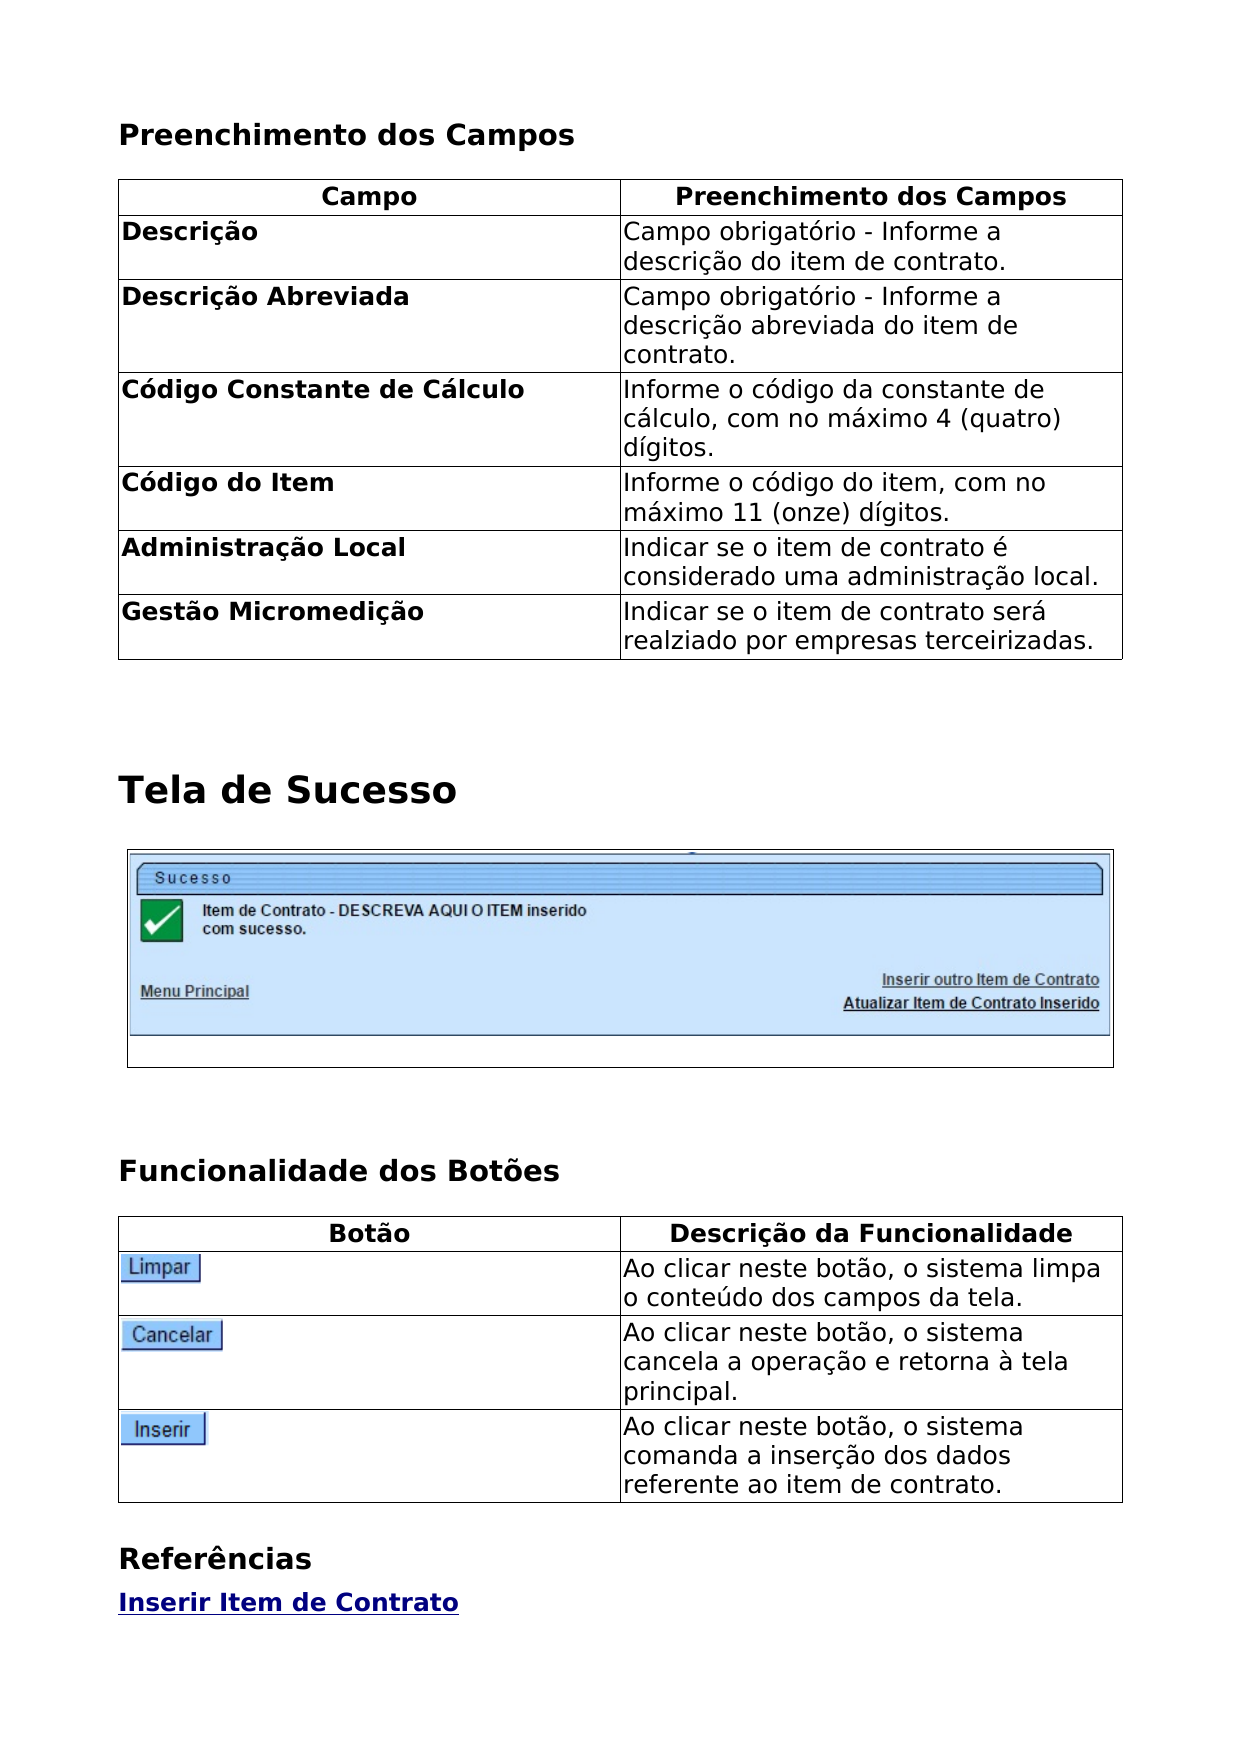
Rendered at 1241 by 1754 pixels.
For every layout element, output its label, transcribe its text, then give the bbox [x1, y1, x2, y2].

subtitle Funcionalidade dos Botões [118, 1155, 1122, 1189]
table_cell Indicar se o item de contrato será realziado por empresas terceirizadas. [621, 595, 1122, 658]
table_cell Informe o código da constante de cálculo, com no máximo 4 (quatro) dígitos. [621, 373, 1122, 466]
picture [121, 1318, 223, 1352]
picture [121, 1254, 201, 1284]
table_header Descrição da Funcionalidade [621, 1217, 1122, 1251]
table_cell Campo obrigatório - Informe a descrição do item de contrato. [621, 216, 1122, 279]
table_cell [119, 1316, 620, 1409]
table_cell Administração Local [119, 531, 620, 594]
table_header Campo [119, 180, 620, 214]
table_cell Informe o código do item, com no máximo 11 (onze) dígitos. [621, 467, 1122, 530]
picture [129, 852, 1111, 1036]
subtitle Referências [118, 1542, 1122, 1576]
table_cell Código Constante de Cálculo [119, 373, 620, 466]
table_cell Ao clicar neste botão, o sistema cancela a operação e retorna à tela principal. [621, 1316, 1122, 1409]
table_cell Campo obrigatório - Informe a descrição abreviada do item de contrato. [621, 280, 1122, 372]
picture [121, 1411, 209, 1447]
table_cell Ao clicar neste botão, o sistema limpa o conteúdo dos campos da tela. [621, 1252, 1122, 1315]
text Inserir Item de Contrato [118, 1588, 1122, 1618]
table_cell Descrição Abreviada [119, 280, 620, 372]
table_header Botão [119, 1217, 620, 1251]
table_cell Gestão Micromedição [119, 595, 620, 658]
table_cell [119, 1410, 620, 1502]
subtitle Preenchimento dos Campos [118, 118, 1122, 152]
table_header [128, 850, 1113, 1067]
table_cell [119, 1252, 620, 1315]
table_header Preenchimento dos Campos [621, 180, 1122, 214]
table_cell Ao clicar neste botão, o sistema comanda a inserção dos dados referente ao item de contrato. [621, 1410, 1122, 1502]
table_cell Descrição [119, 216, 620, 279]
table_cell Código do Item [119, 467, 620, 530]
table_cell Indicar se o item de contrato é considerado uma administração local. [621, 531, 1122, 594]
subtitle Tela de Sucesso [118, 769, 1122, 813]
